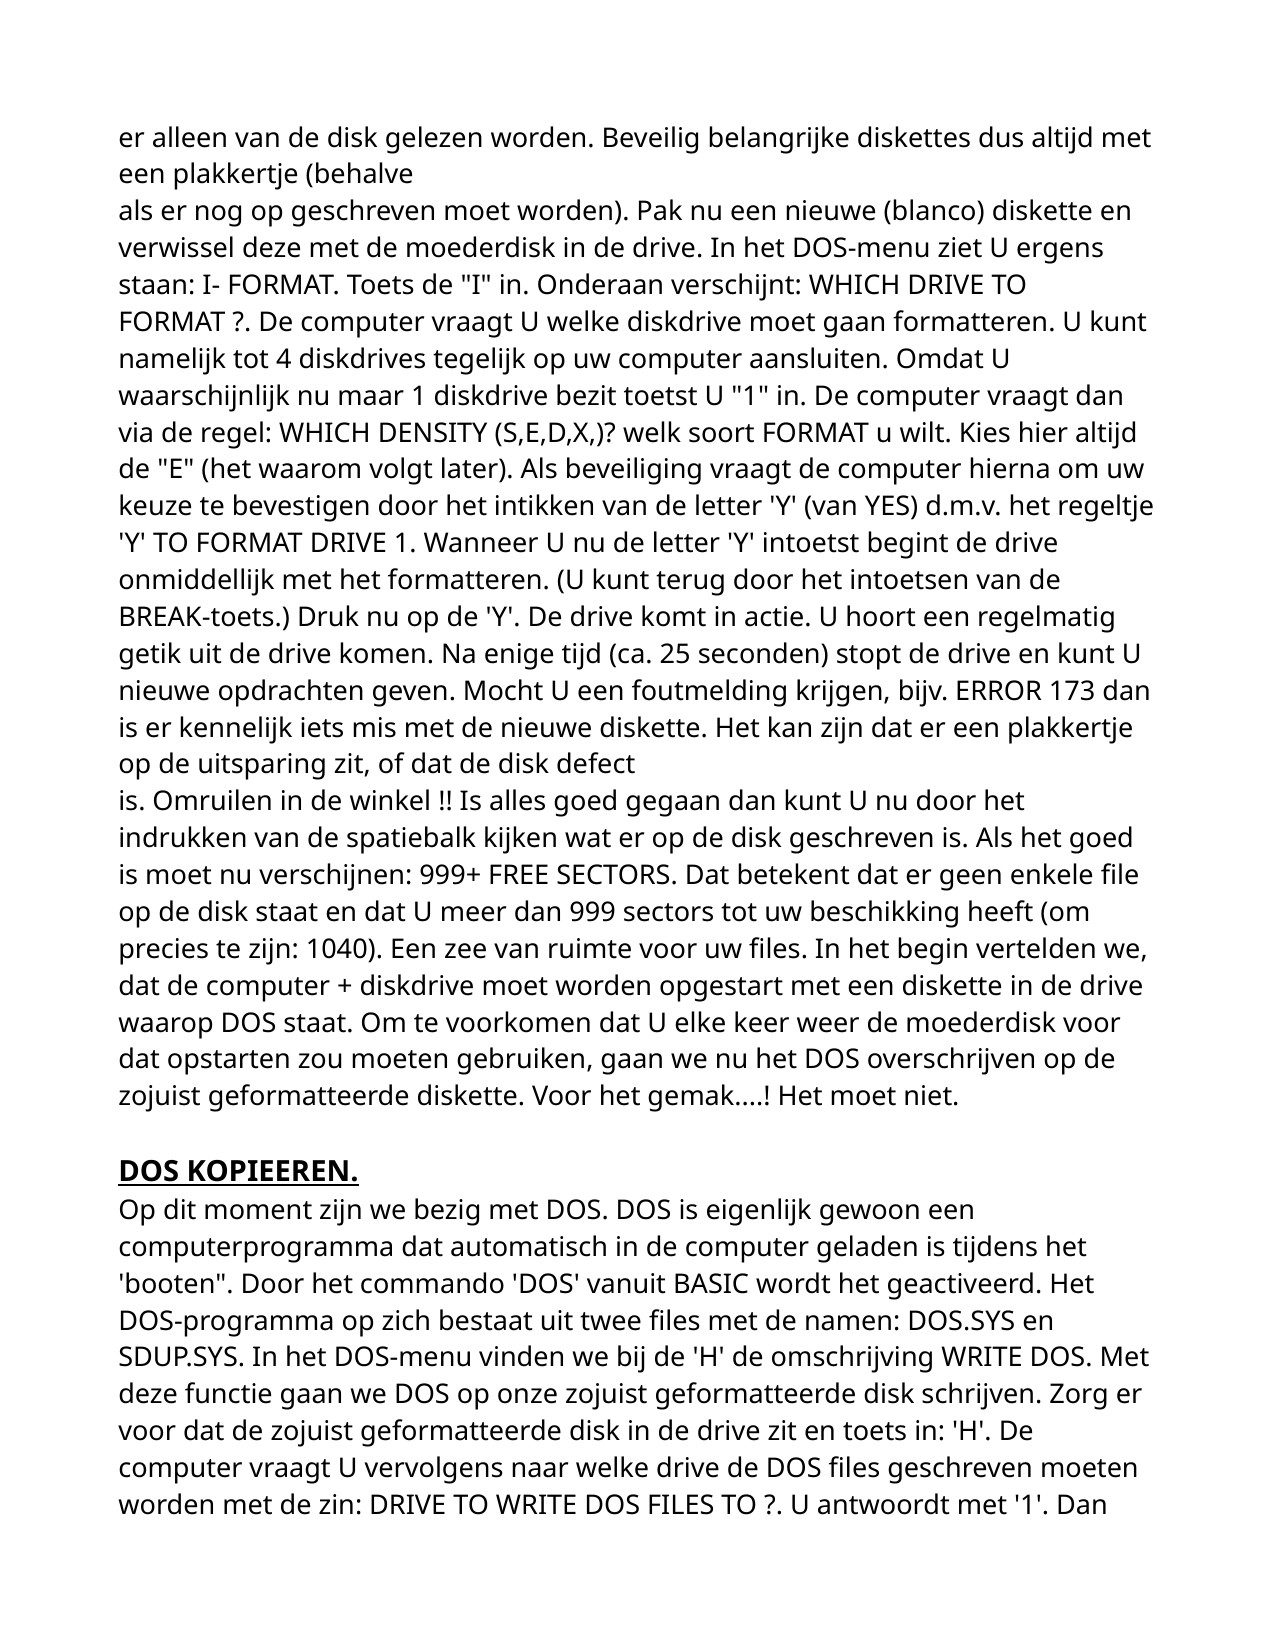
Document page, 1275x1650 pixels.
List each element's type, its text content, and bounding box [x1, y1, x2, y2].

text als er nog op geschreven moet worden). Pak nu een nieuwe (blanco) diskette en verwissel deze met de moederdisk in de drive. In het DOS-menu ziet U ergens staan: I- FORMAT. Toets de "I" in. Onderaan verschijnt: WHICH DRIVE TO FORMAT ?. De computer vraagt U welke diskdrive moet gaan formatteren. U kunt namelijk tot 4 diskdrives tegelijk op uw computer aansluiten. Omdat U waarschijnlijk nu maar 1 diskdrive bezit toetst U "1" in. De computer vraagt dan via de regel: WHICH DENSITY (S,E,D,X,)? welk soort FORMAT u wilt. Kies hier altijd de "E" (het waarom volgt later). Als beveiliging vraagt de computer hierna om uw keuze te bevestigen door het intikken van de letter 'Y' (van YES) d.m.v. het regeltje 'Y' TO FORMAT DRIVE 1. Wanneer U nu de letter 'Y' intoetst begint de drive onmiddellijk met het formatteren. (U kunt terug door het intoetsen van de BREAK-toets.) Druk nu op de 'Y'. De drive komt in actie. U hoort een regelmatig getik uit de drive komen. Na enige tijd (ca. 25 seconden) stopt de drive en kunt U nieuwe opdrachten geven. Mocht U een foutmelding krijgen, bijv. ERROR 173 dan is er kennelijk iets mis met de nieuwe diskette. Het kan zijn dat er een plakkertje op de uitsparing zit, of dat de disk defect [118, 192, 1157, 782]
text er alleen van de disk gelezen worden. Beveilig belangrijke diskettes dus altijd met een plakkertje (behalve [118, 118, 1157, 192]
text Op dit moment zijn we bezig met DOS. DOS is eigenlijk gewoon een computerprogramma dat automatisch in de computer geladen is tijdens het 'booten". Door het commando 'DOS' vanuit BASIC wordt het geactiveerd. Het DOS-programma op zich bestaat uit twee files met de namen: DOS.SYS en SDUP.SYS. In het DOS-menu vinden we bij de 'H' de omschrijving WRITE DOS. Met deze functie gaan we DOS op onze zojuist geformatteerde disk schrijven. Zorg er voor dat de zojuist geformatteerde disk in de drive zit en toets in: 'H'. De computer vraagt U vervolgens naar welke drive de DOS files geschreven moeten worden met de zin: DRIVE TO WRITE DOS FILES TO ?. U antwoordt met '1'. Dan [118, 1190, 1157, 1522]
text is. Omruilen in de winkel !! Is alles goed gegaan dan kunt U nu door het indrukken van de spatiebalk kijken wat er op de disk geschreven is. Als het goed is moet nu verschijnen: 999+ FREE SECTORS. Dat betekent dat er geen enkele file op de disk staat en dat U meer dan 999 sectors tot uw beschikking heeft (om precies te zijn: 1040). Een zee van ruimte voor uw files. In het begin vertelden we, dat de computer + diskdrive moet worden opgestart met een diskette in de drive waarop DOS staat. Om te voorkomen dat U elke keer weer de moederdisk voor dat opstarten zou moeten gebruiken, gaan we nu het DOS overschrijven op de zojuist geformatteerde diskette. Voor het gemak....! Het moet niet. [118, 782, 1157, 1114]
text DOS KOPIEEREN. [118, 1151, 1157, 1190]
